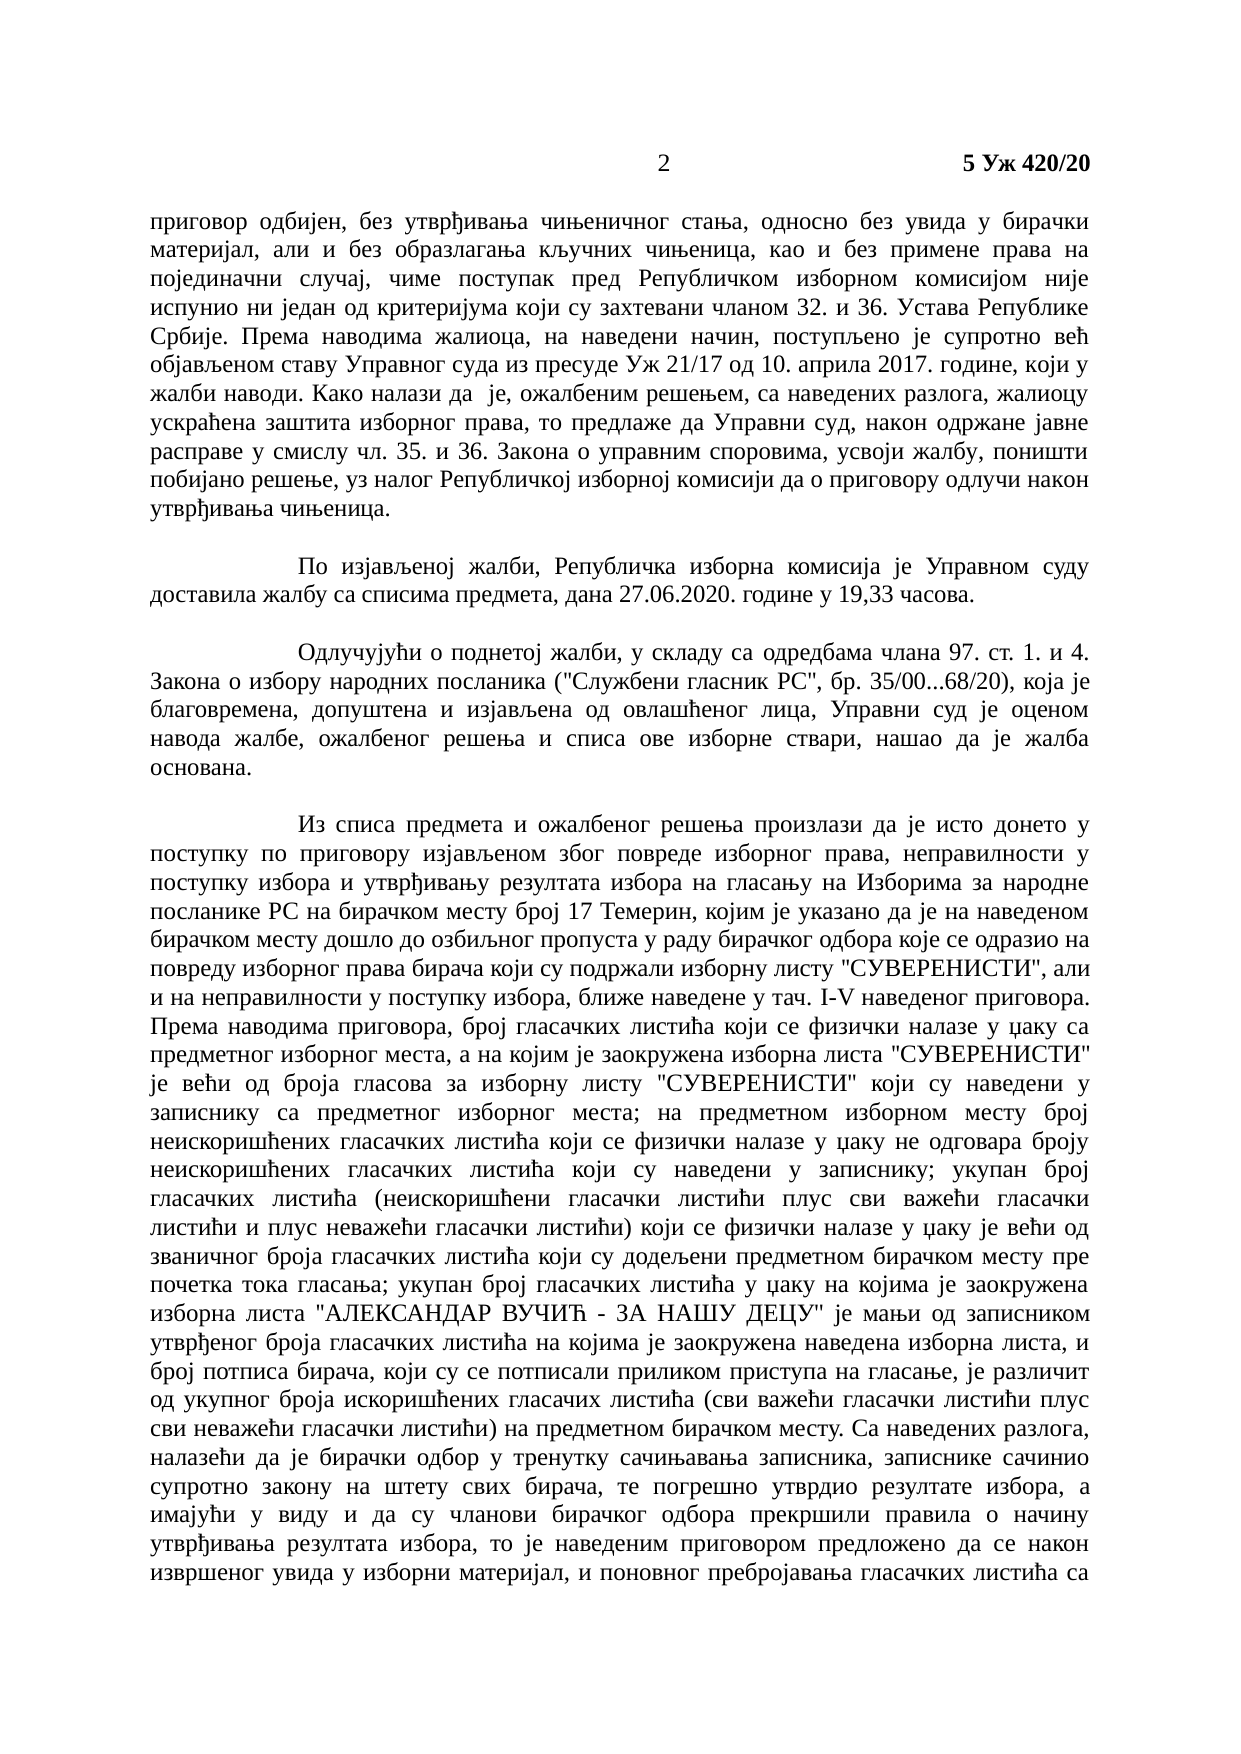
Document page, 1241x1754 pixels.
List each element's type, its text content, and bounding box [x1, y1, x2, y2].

text Из списа предмета и ожалбеног решења произлази да је исто донето у поступку по приговору изјављеном због повреде изборног права, неправилности у поступку избора и утврђивању резултата избора на гласању на Изборима за народне посланике РС на бирачком месту број 17 Темерин, којим је указано да је на наведеном бирачком месту дошло до озбиљног пропуста у раду бирачког одбора које се одразио на повреду изборног права бирача који су подржали изборну листу ''СУВЕРЕНИСТИ'', али и на неправилности у поступку избора, ближе наведене у тач. I-V наведеног приговора. Према наводима приговора, број гласачких листића који се физички налазе у џаку са предметног изборног места, а на којим је заокружена изборна листа ''СУВЕРЕНИСТИ'' је већи од броја гласова за изборну листу ''СУВЕРЕНИСТИ'' који су наведени у записнику са предметног изборног места; на предметном изборном месту број неискоришћених гласачких листића који се физички налазе у џаку не одговара броју неискоришћених гласачких листића који су наведени у записнику; укупан број гласачких листића (неискоришћени гласачки листићи плус сви важећи гласачки листићи и плус неважећи гласачки листићи) који се физички налазе у џаку је већи од званичног броја гласачких листића који су додељени предметном бирачком месту пре почетка тока гласања; укупан број гласачких листића у џаку на којима је заокружена изборна листа ''АЛЕКСАНДАР ВУЧИЋ - ЗА НАШУ ДЕЦУ'' је мањи од записником утврђеног броја гласачких листића на којима је заокружена наведена изборна листа, и број потписа бирача, који су се потписали приликом приступа на гласање, је различит од укупног броја искоришћених гласачих листића (сви важећи гласачки листићи плус сви неважећи гласачки листићи) на предметном бирачком месту. Са наведених разлога, налазећи да је бирачки одбор у тренутку сачињавања записника, записнике сачинио супротно закону на штету свих бирача, те погрешно утврдио резултате избора, а имајући у виду и да су чланови бирачког одбора прекршили правила о начину утврђивања резултата избора, то је наведеним приговором предложено да се након извршеног увида у изборни материјал, и поновног пребројавања гласачких листића са [150, 809, 1090, 1586]
text По изјављеној жалби, Републичка изборна комисија је Управном суду доставила жалбу са списима предмета, дана 27.06.2020. године у 19,33 часова. [150, 551, 1090, 608]
text Одлучујући о поднетој жалби, у складу са одредбама члана 97. ст. 1. и 4. Закона о избору народних посланика (''Службени гласник РС'', бр. 35/00...68/20), која је благовремена, допуштена и изјављена од овлашћеног лица, Управни суд је оценом навода жалбе, ожалбеног решења и списа ове изборне ствари, нашао да је жалба основана. [150, 637, 1090, 781]
text приговор одбијен, без утврђивања чињеничног стања, односно без увида у бирачки материјал, али и без образлагања кључних чињеница, као и без примене права на појединачни случај, чиме поступак пред Републичком изборном комисијом није испунио ни један од критеријума који су захтевани чланом 32. и 36. Устава Републике Србије. Према наводима жалиоца, на наведени начин, поступљено је супротно већ објављеном ставу Управног суда из пресуде Уж 21/17 од 10. априла 2017. године, који у жалби наводи. Како налази да је, ожалбеним решењем, са наведених разлога, жалиоцу ускраћена заштита изборног права, то предлаже да Управни суд, након одржане јавне расправе у смислу чл. 35. и 36. Закона о управним споровима, усвоји жалбу, поништи побијано решење, уз налог Републичкој изборној комисији да о приговору одлучи након утврђивања чињеница. [150, 206, 1090, 522]
